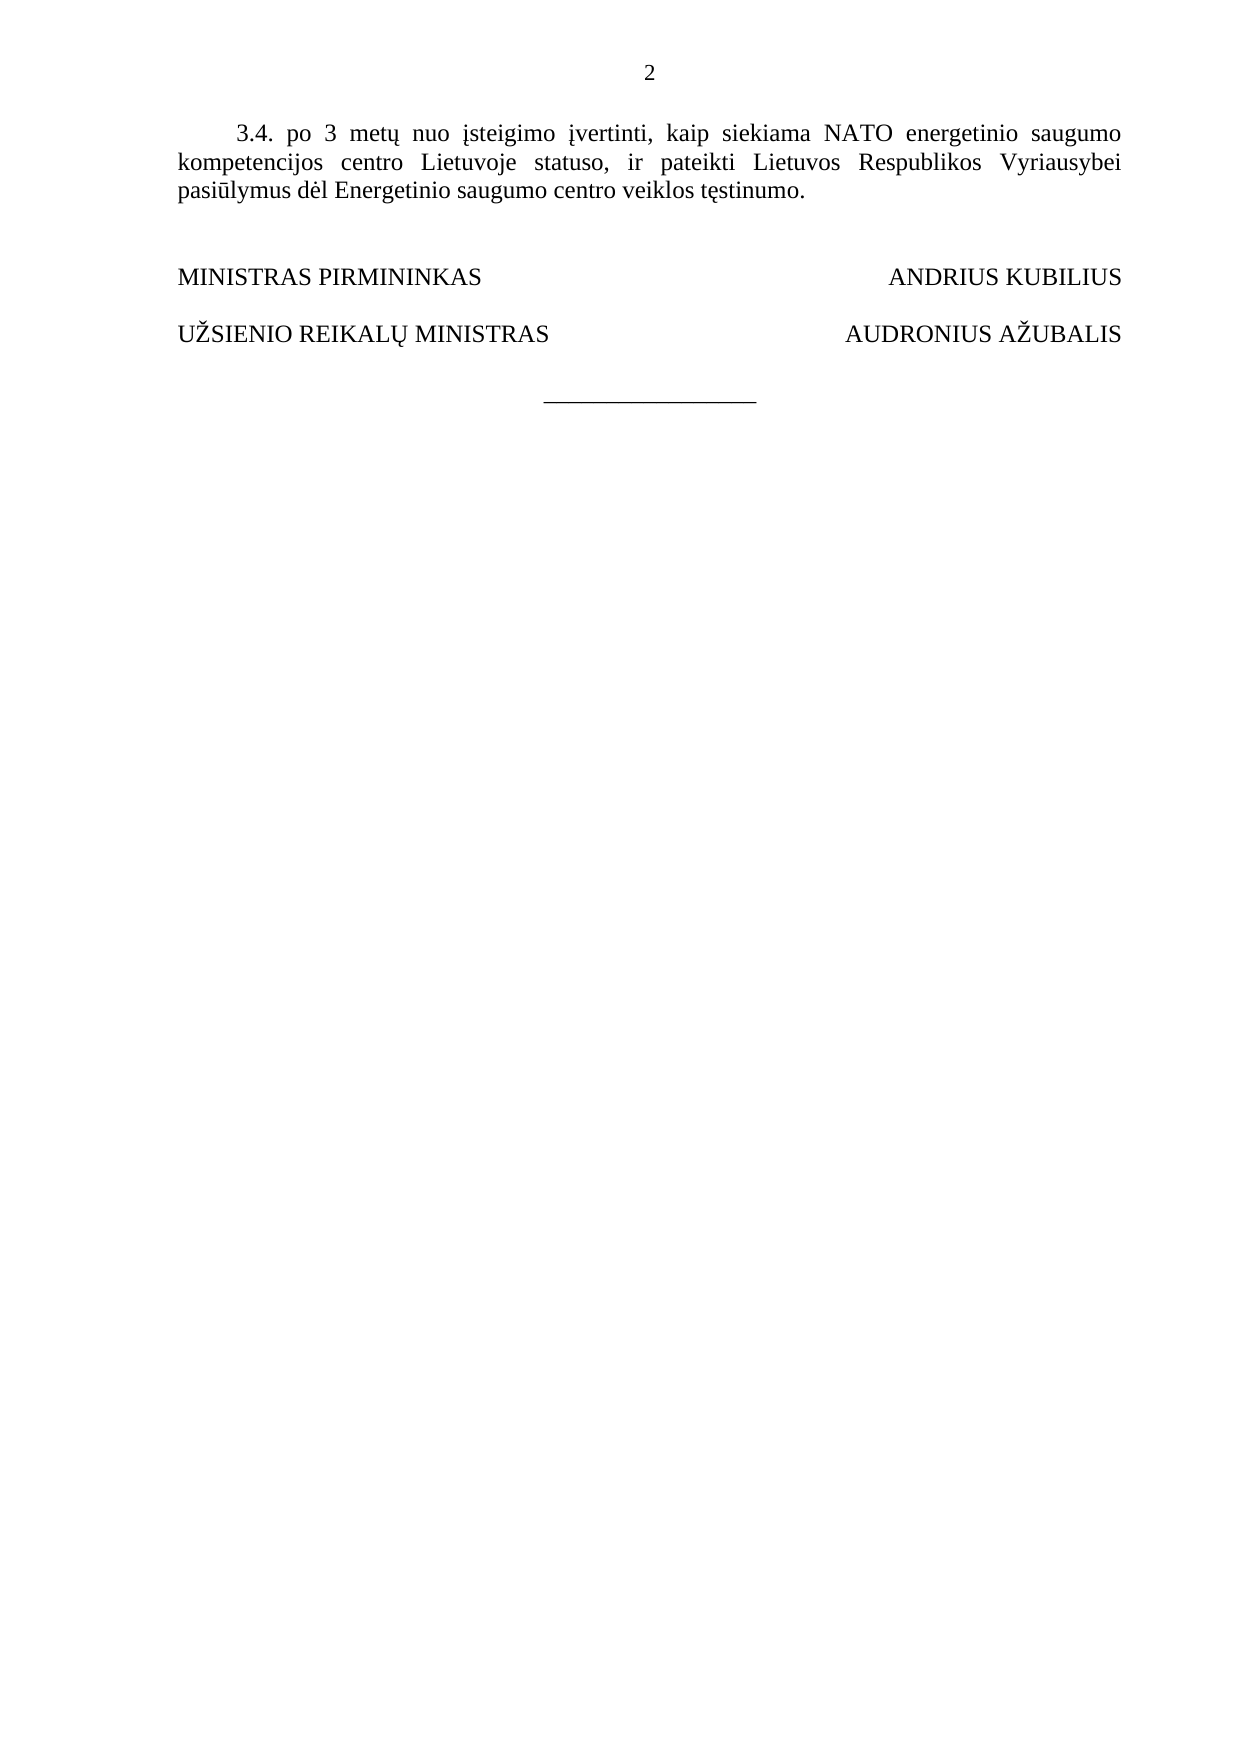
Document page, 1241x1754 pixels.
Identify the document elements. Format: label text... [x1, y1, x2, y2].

text _________________ [177, 377, 1122, 406]
text 3.4. po 3 metų nuo įsteigimo įvertinti, kaip siekiama NATO energetinio saugumo kompetencijos centro Lietuvoje statuso, ir pateikti Lietuvos Respublikos Vyriausybei pasiūlymus dėl Energetinio saugumo centro veiklos tęstinumo. [177, 118, 1122, 204]
text MINISTRAS PIRMININKAS ANDRIUS KUBILIUS [177, 262, 1122, 291]
text UŽSIENIO REIKALŲ MINISTRAS AUDRONIUS AŽUBALIS [177, 319, 1122, 348]
